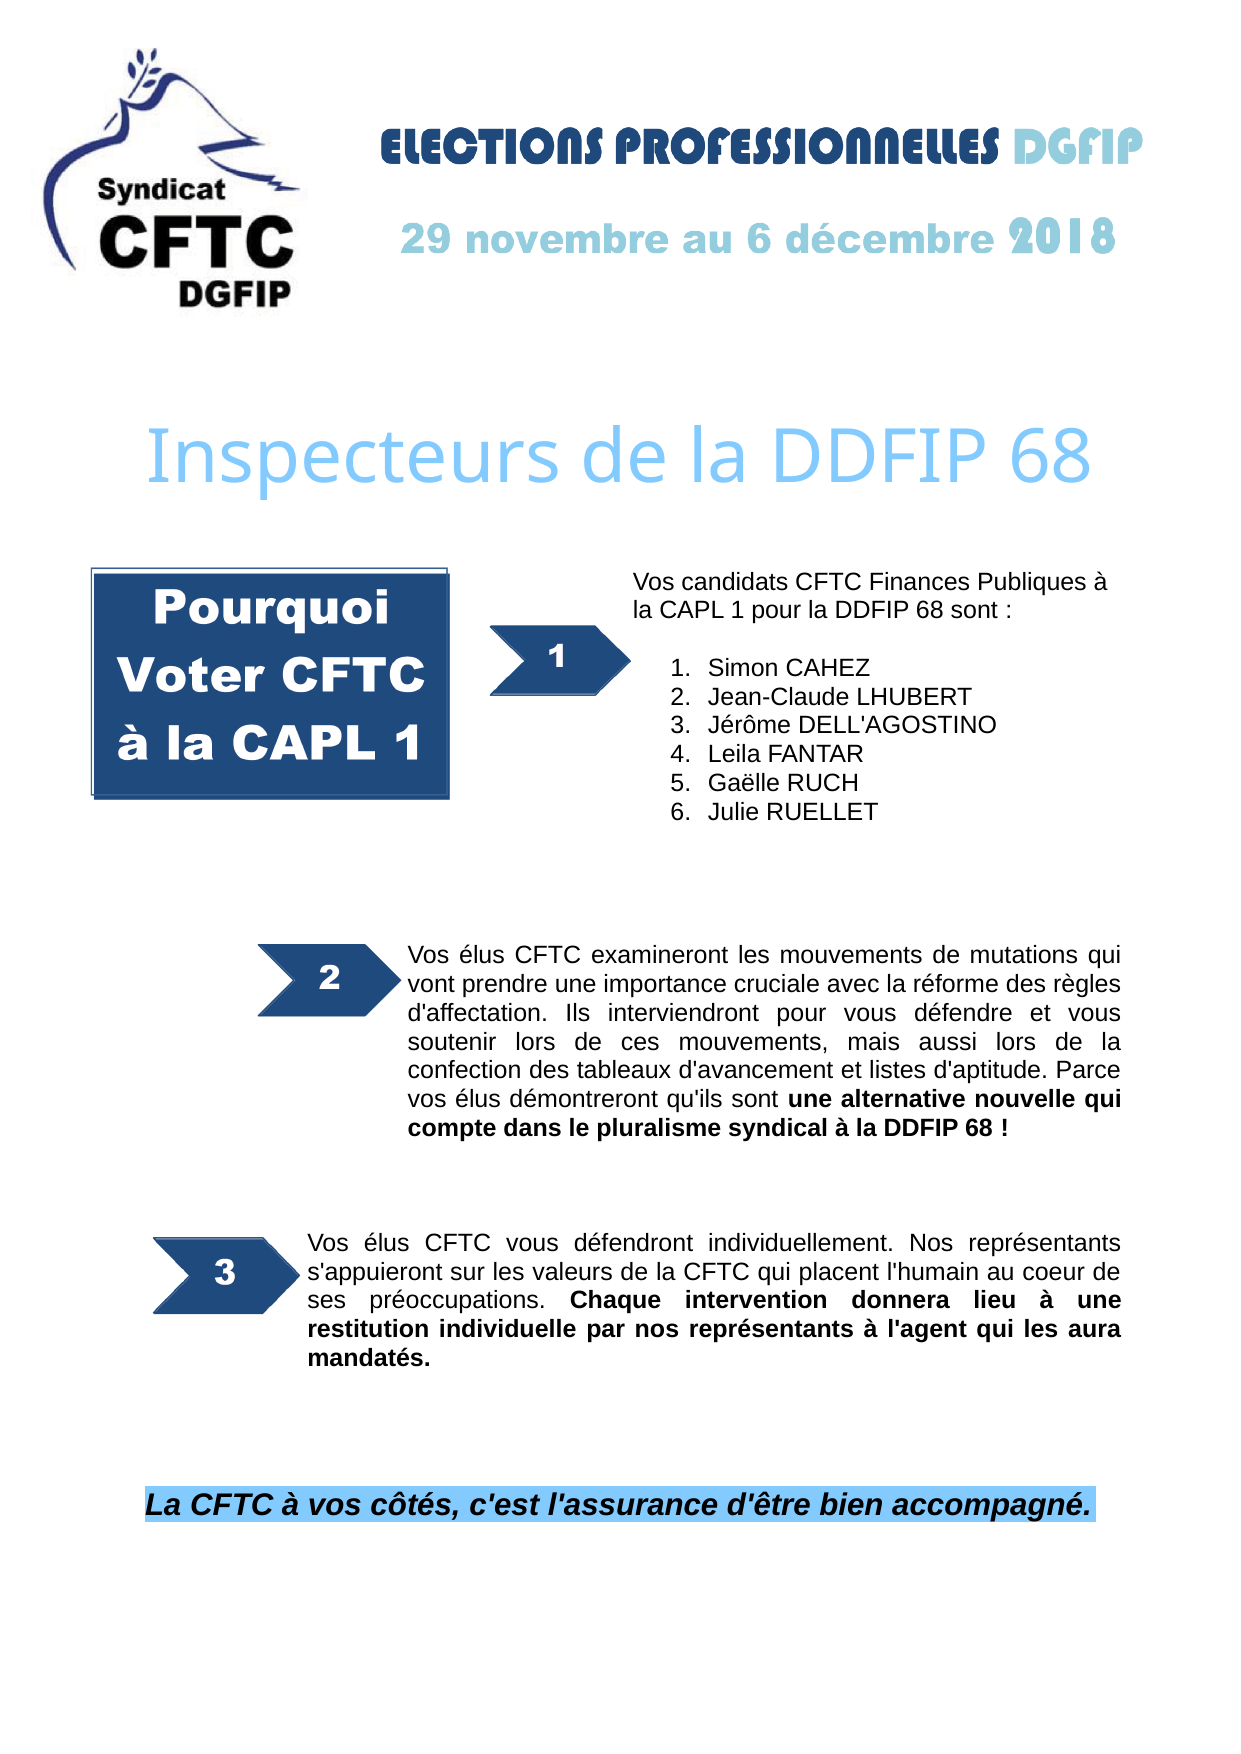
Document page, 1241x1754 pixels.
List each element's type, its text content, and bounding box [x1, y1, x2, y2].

text Vos élus CFTC vous défendront individuellement. Nos représentants s'appuieront sur les valeurs de la CFTC qui placent l'humain au coeur de ses préoccupations. Chaque intervention donnera lieu à une restitution individuelle par nos représentants à l'agent qui les aura mandatés. [307, 1228, 1122, 1371]
text Inspecteurs de la DDFIP 68 [118, 402, 1122, 504]
list Leila FANTAR [633, 739, 1122, 768]
picture [12, 28, 1240, 374]
text Vos candidats CFTC Finances Publiques à la CAPL 1 pour la DDFIP 68 sont : [633, 566, 1122, 624]
text La CFTC à vos côtés, c'est l'assurance d'être bien accompagné. [118, 1486, 1122, 1522]
text Vos élus CFTC examineront les mouvements de mutations qui vont prendre une importance cruciale avec la réforme des règles d'affectation. Ils interviendront pour vous défendre et vous soutenir lors de ces mouvements, mais aussi lors de la confection des tableaux d'avancement et listes d'aptitude. Parce vos élus démontreront qu'ils sont une alternative nouvelle qui compte dans le pluralisme syndical à la DDFIP 68 ! [407, 940, 1122, 1141]
list Jean-Claude LHUBERT [633, 681, 1122, 710]
list Julie RUELLET [156, 796, 1122, 825]
list Simon CAHEZ [633, 653, 1122, 681]
picture [90, 566, 633, 800]
list Jérôme DELL'AGOSTINO [633, 710, 1122, 739]
picture [253, 940, 406, 1020]
picture [148, 1232, 305, 1319]
list Gaëlle RUCH [633, 768, 1122, 796]
